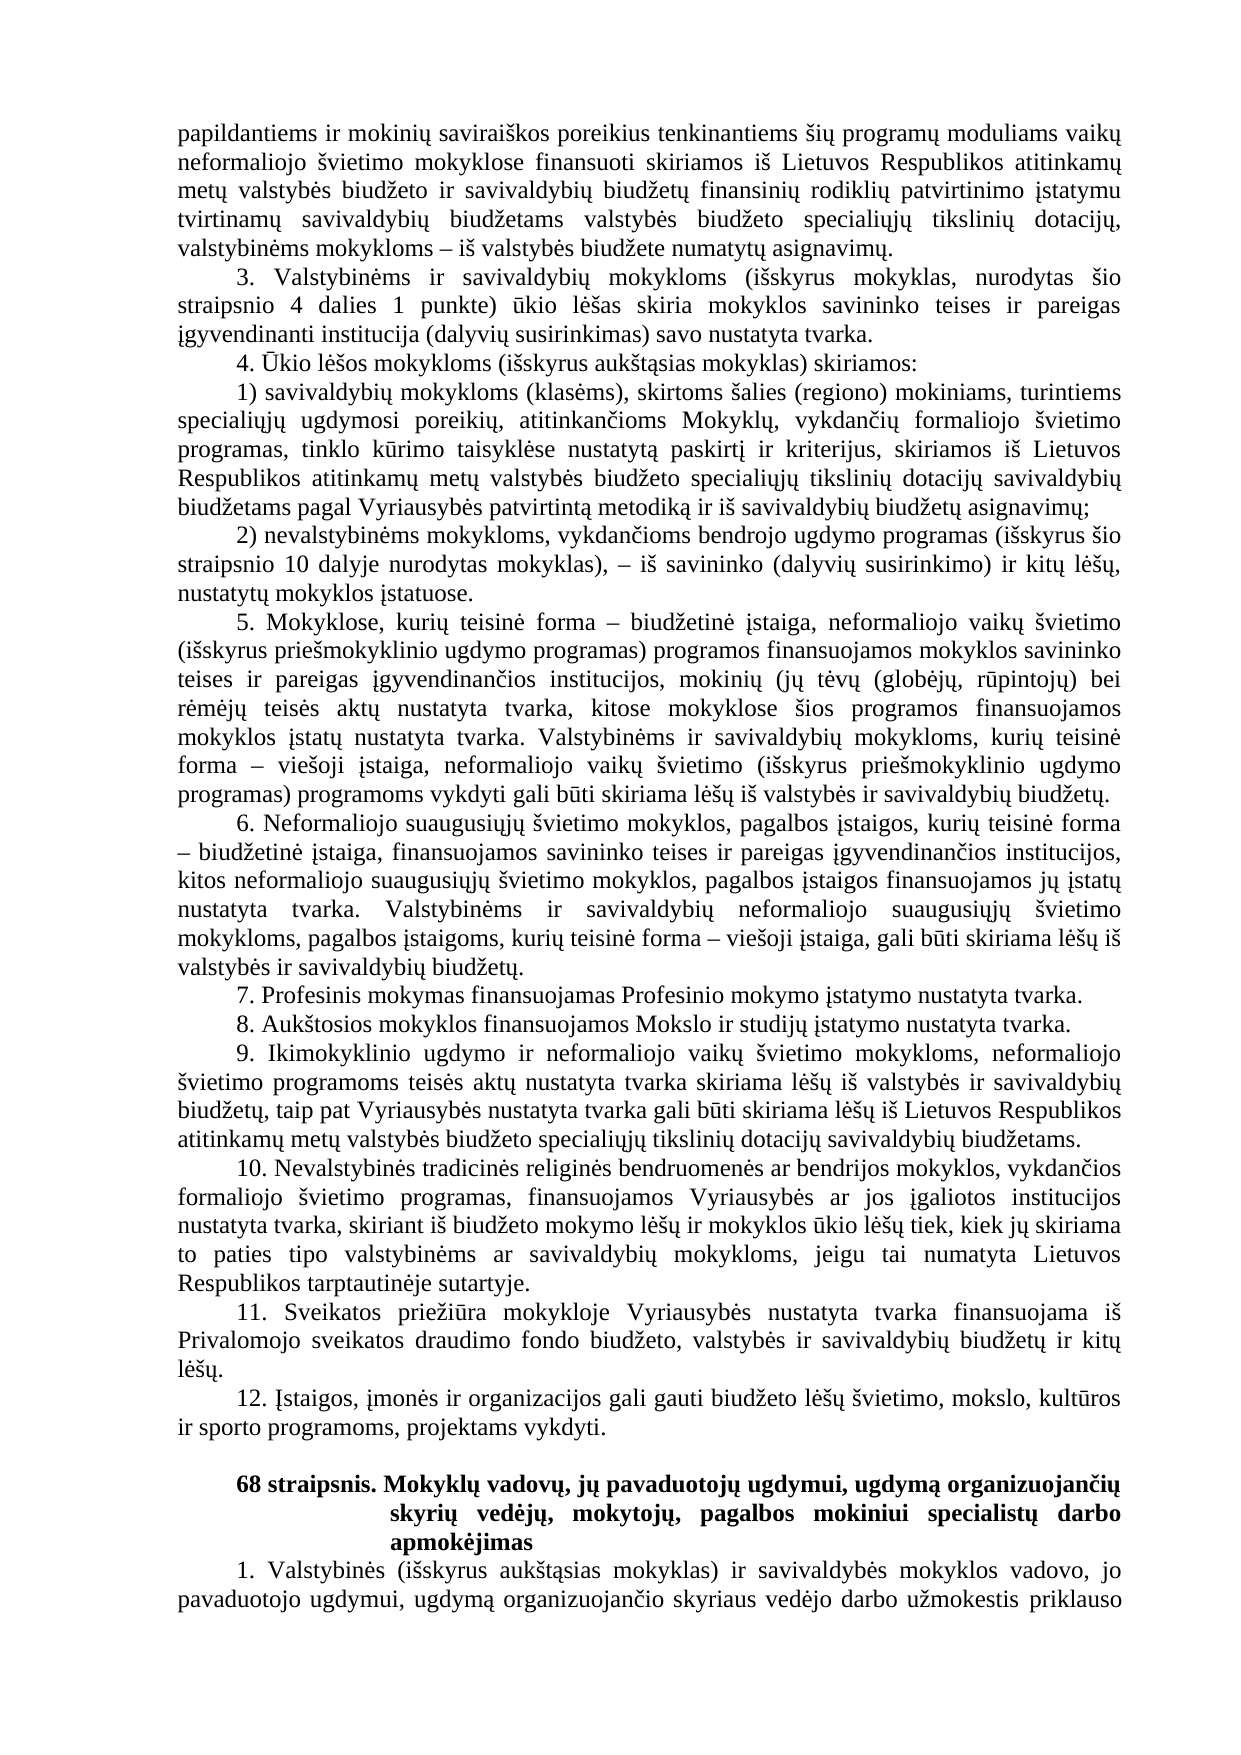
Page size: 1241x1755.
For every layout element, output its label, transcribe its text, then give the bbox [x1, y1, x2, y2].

text papildantiems ir mokinių saviraiškos poreikius tenkinantiems šių programų moduliams vaikų neformaliojo švietimo mokyklose finansuoti skiriamos iš Lietuvos Respublikos atitinkamų metų valstybės biudžeto ir savivaldybių biudžetų finansinių rodiklių patvirtinimo įstatymu tvirtinamų savivaldybių biudžetams valstybės biudžeto specialiųjų tikslinių dotacijų, valstybinėms mokykloms – iš valstybės biudžete numatytų asignavimų. [177, 118, 1122, 262]
text 7. Profesinis mokymas finansuojamas Profesinio mokymo įstatymo nustatyta tvarka. [177, 981, 1122, 1009]
text 68 straipsnis. Mokyklų vadovų, jų pavaduotojų ugdymui, ugdymą organizuojančių skyrių vedėjų, mokytojų, pagalbos mokiniui specialistų darbo apmokėjimas [236, 1469, 1122, 1556]
text 9. Ikimokyklinio ugdymo ir neformaliojo vaikų švietimo mokykloms, neformaliojo švietimo programoms teisės aktų nustatyta tvarka skiriama lėšų iš valstybės ir savivaldybių biudžetų, taip pat Vyriausybės nustatyta tvarka gali būti skiriama lėšų iš Lietuvos Respublikos atitinkamų metų valstybės biudžeto specialiųjų tikslinių dotacijų savivaldybių biudžetams. [177, 1038, 1122, 1153]
text 3. Valstybinėms ir savivaldybių mokykloms (išskyrus mokyklas, nurodytas šio straipsnio 4 dalies 1 punkte) ūkio lėšas skiria mokyklos savininko teises ir pareigas įgyvendinanti institucija (dalyvių susirinkimas) savo nustatyta tvarka. [177, 262, 1122, 348]
text 8. Aukštosios mokyklos finansuojamos Mokslo ir studijų įstatymo nustatyta tvarka. [177, 1009, 1122, 1038]
text 5. Mokyklose, kurių teisinė forma – biudžetinė įstaiga, neformaliojo vaikų švietimo (išskyrus priešmokyklinio ugdymo programas) programos finansuojamos mokyklos savininko teises ir pareigas įgyvendinančios institucijos, mokinių (jų tėvų (globėjų, rūpintojų) bei rėmėjų teisės aktų nustatyta tvarka, kitose mokyklose šios programos finansuojamos mokyklos įstatų nustatyta tvarka. Valstybinėms ir savivaldybių mokykloms, kurių teisinė forma – viešoji įstaiga, neformaliojo vaikų švietimo (išskyrus priešmokyklinio ugdymo programas) programoms vykdyti gali būti skiriama lėšų iš valstybės ir savivaldybių biudžetų. [177, 607, 1122, 808]
text 10. Nevalstybinės tradicinės religinės bendruomenės ar bendrijos mokyklos, vykdančios formaliojo švietimo programas, finansuojamos Vyriausybės ar jos įgaliotos institucijos nustatyta tvarka, skiriant iš biudžeto mokymo lėšų ir mokyklos ūkio lėšų tiek, kiek jų skiriama to paties tipo valstybinėms ar savivaldybių mokykloms, jeigu tai numatyta Lietuvos Respublikos tarptautinėje sutartyje. [177, 1153, 1122, 1297]
text 11. Sveikatos priežiūra mokykloje Vyriausybės nustatyta tvarka finansuojama iš Privalomojo sveikatos draudimo fondo biudžeto, valstybės ir savivaldybių biudžetų ir kitų lėšų. [177, 1297, 1122, 1383]
text 1) savivaldybių mokykloms (klasėms), skirtoms šalies (regiono) mokiniams, turintiems specialiųjų ugdymosi poreikių, atitinkančioms Mokyklų, vykdančių formaliojo švietimo programas, tinklo kūrimo taisyklėse nustatytą paskirtį ir kriterijus, skiriamos iš Lietuvos Respublikos atitinkamų metų valstybės biudžeto specialiųjų tikslinių dotacijų savivaldybių biudžetams pagal Vyriausybės patvirtintą metodiką ir iš savivaldybių biudžetų asignavimų; [177, 377, 1122, 521]
text 1. Valstybinės (išskyrus aukštąsias mokyklas) ir savivaldybės mokyklos vadovo, jo pavaduotojo ugdymui, ugdymą organizuojančio skyriaus vedėjo darbo užmokestis priklauso [177, 1556, 1122, 1613]
text 2) nevalstybinėms mokykloms, vykdančioms bendrojo ugdymo programas (išskyrus šio straipsnio 10 dalyje nurodytas mokyklas), – iš savininko (dalyvių susirinkimo) ir kitų lėšų, nustatytų mokyklos įstatuose. [177, 521, 1122, 607]
text 4. Ūkio lėšos mokykloms (išskyrus aukštąsias mokyklas) skiriamos: [177, 348, 1122, 377]
text 12. Įstaigos, įmonės ir organizacijos gali gauti biudžeto lėšų švietimo, mokslo, kultūros ir sporto programoms, projektams vykdyti. [177, 1383, 1122, 1441]
text 6. Neformaliojo suaugusiųjų švietimo mokyklos, pagalbos įstaigos, kurių teisinė forma – biudžetinė įstaiga, finansuojamos savininko teises ir pareigas įgyvendinančios institucijos, kitos neformaliojo suaugusiųjų švietimo mokyklos, pagalbos įstaigos finansuojamos jų įstatų nustatyta tvarka. Valstybinėms ir savivaldybių neformaliojo suaugusiųjų švietimo mokykloms, pagalbos įstaigoms, kurių teisinė forma – viešoji įstaiga, gali būti skiriama lėšų iš valstybės ir savivaldybių biudžetų. [177, 808, 1122, 981]
